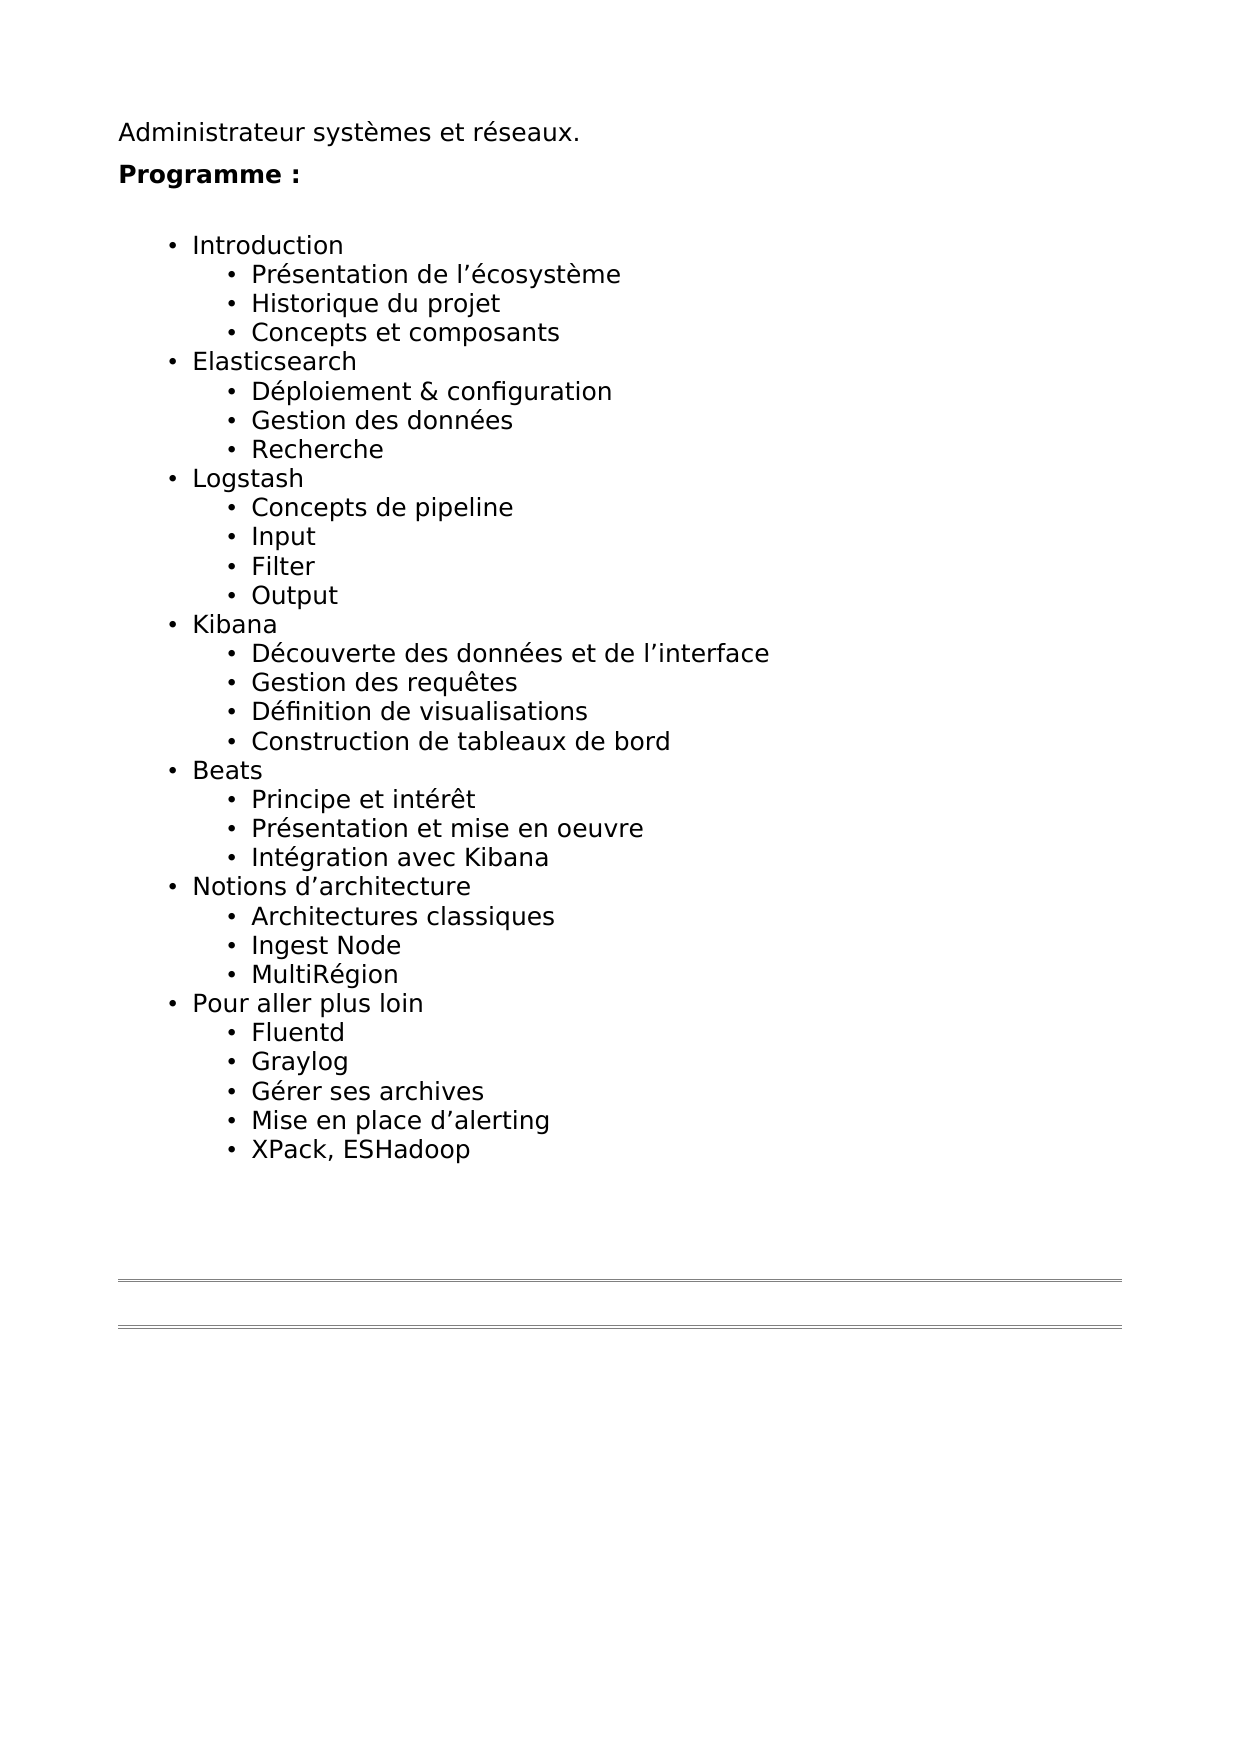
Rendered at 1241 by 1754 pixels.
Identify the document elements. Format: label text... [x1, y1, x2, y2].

text Programme : [118, 160, 1122, 189]
list Découverte des données et de l’interface [236, 639, 1122, 668]
list Graylog [236, 1048, 1122, 1077]
list Logstash [177, 464, 1122, 493]
list Fluentd [236, 1018, 1122, 1048]
list Historique du projet [236, 289, 1122, 318]
list Gestion des données [236, 406, 1122, 435]
list XPack, ESHadoop [236, 1135, 1122, 1164]
list Concepts et composants [236, 318, 1122, 348]
list Présentation de l’écosystème [236, 260, 1122, 289]
list Construction de tableaux de bord [236, 727, 1122, 756]
list Output [236, 581, 1122, 610]
list Kibana [177, 610, 1122, 639]
list Ingest Node [236, 931, 1122, 960]
list Architectures classiques [236, 902, 1122, 931]
list Beats [177, 756, 1122, 785]
list Filter [236, 552, 1122, 581]
list Définition de visualisations [236, 698, 1122, 727]
list Elasticsearch [177, 348, 1122, 377]
list Gérer ses archives [236, 1077, 1122, 1106]
list MultiRégion [236, 960, 1122, 989]
text Administrateur systèmes et réseaux. [118, 118, 1122, 147]
list Concepts de pipeline [236, 493, 1122, 523]
list Intégration avec Kibana [236, 843, 1122, 873]
list Présentation et mise en oeuvre [236, 814, 1122, 843]
list Mise en place d’alerting [236, 1106, 1122, 1135]
list Pour aller plus loin [177, 989, 1122, 1018]
list Principe et intérêt [236, 785, 1122, 814]
list Notions d’architecture [177, 873, 1122, 902]
list Introduction [177, 231, 1122, 260]
list Gestion des requêtes [236, 668, 1122, 698]
list Input [236, 523, 1122, 552]
list Recherche [236, 435, 1122, 464]
list Déploiement & configuration [236, 377, 1122, 406]
